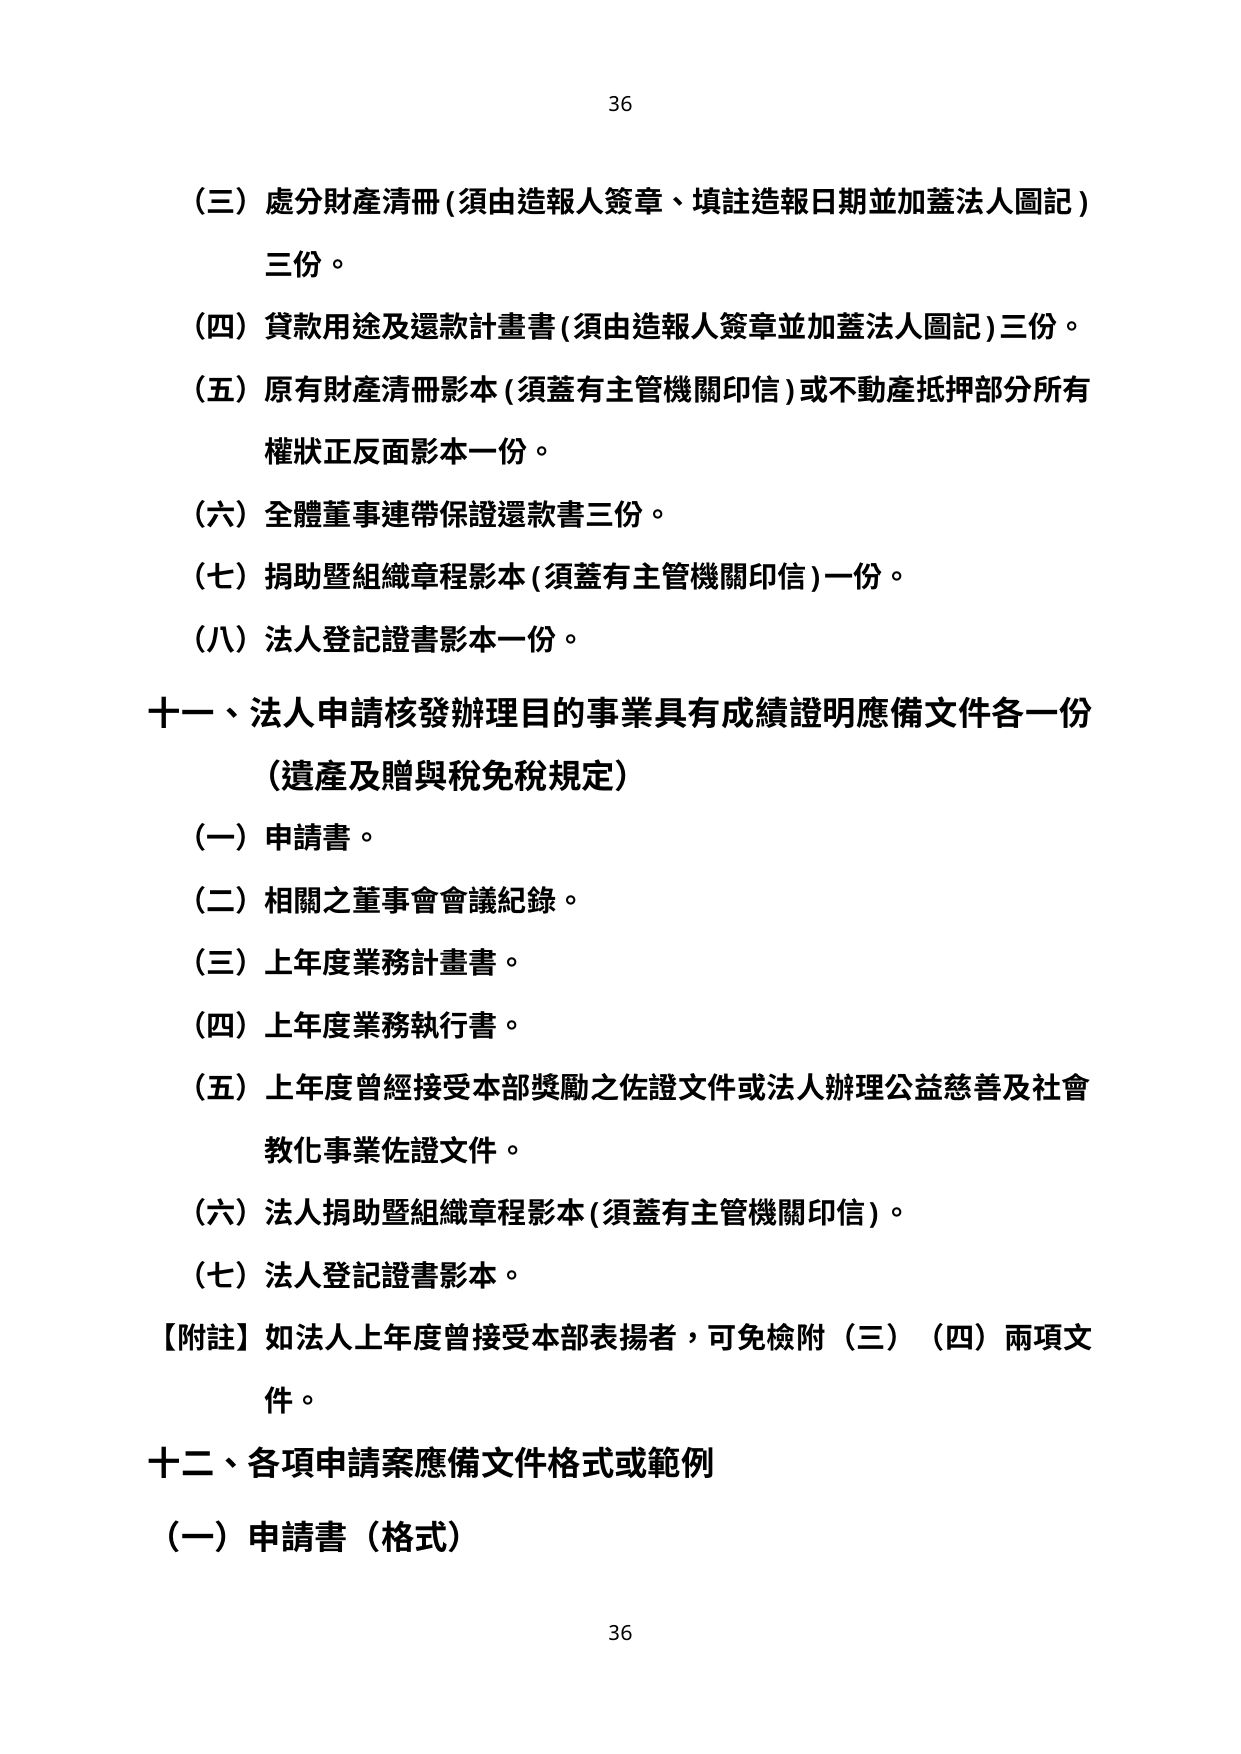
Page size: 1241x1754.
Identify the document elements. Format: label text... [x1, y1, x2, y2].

text （一）申請書。 [177, 794, 1092, 857]
text （五）上年度曾經接受本部獎勵之佐證文件或法人辦理公益慈善及社會教化事業佐證文件。 [177, 1044, 1092, 1169]
text （七）捐助暨組織章程影本(須蓋有主管機關印信)一份。 [177, 533, 1092, 596]
text （三）處分財產清冊(須由造報人簽章、填註造報日期並加蓋法人圖記)三份。 [177, 158, 1092, 283]
text （六）全體董事連帶保證還款書三份。 [177, 471, 1092, 533]
text （一）申請書（格式） [148, 1493, 1092, 1556]
text 十一、法人申請核發辦理目的事業具有成績證明應備文件各一份（遺產及贈與稅免稅規定） [148, 669, 1092, 794]
text （三）上年度業務計畫書。 [177, 919, 1092, 982]
text （七）法人登記證書影本。 [177, 1232, 1092, 1294]
text （五）原有財產清冊影本(須蓋有主管機關印信)或不動產抵押部分所有權狀正反面影本一份。 [177, 346, 1092, 471]
text 十二、各項申請案應備文件格式或範例 [148, 1419, 1092, 1482]
text （二）相關之董事會會議紀錄。 [177, 857, 1092, 919]
text （六）法人捐助暨組織章程影本(須蓋有主管機關印信)。 [177, 1169, 1092, 1232]
text 【附註】如法人上年度曾接受本部表揚者，可免檢附（三）（四）兩項文件。 [148, 1294, 1092, 1419]
text （四）貸款用途及還款計畫書(須由造報人簽章並加蓋法人圖記)三份。 [177, 283, 1092, 346]
text （四）上年度業務執行書。 [177, 982, 1092, 1044]
text （八）法人登記證書影本一份。 [177, 596, 1092, 658]
